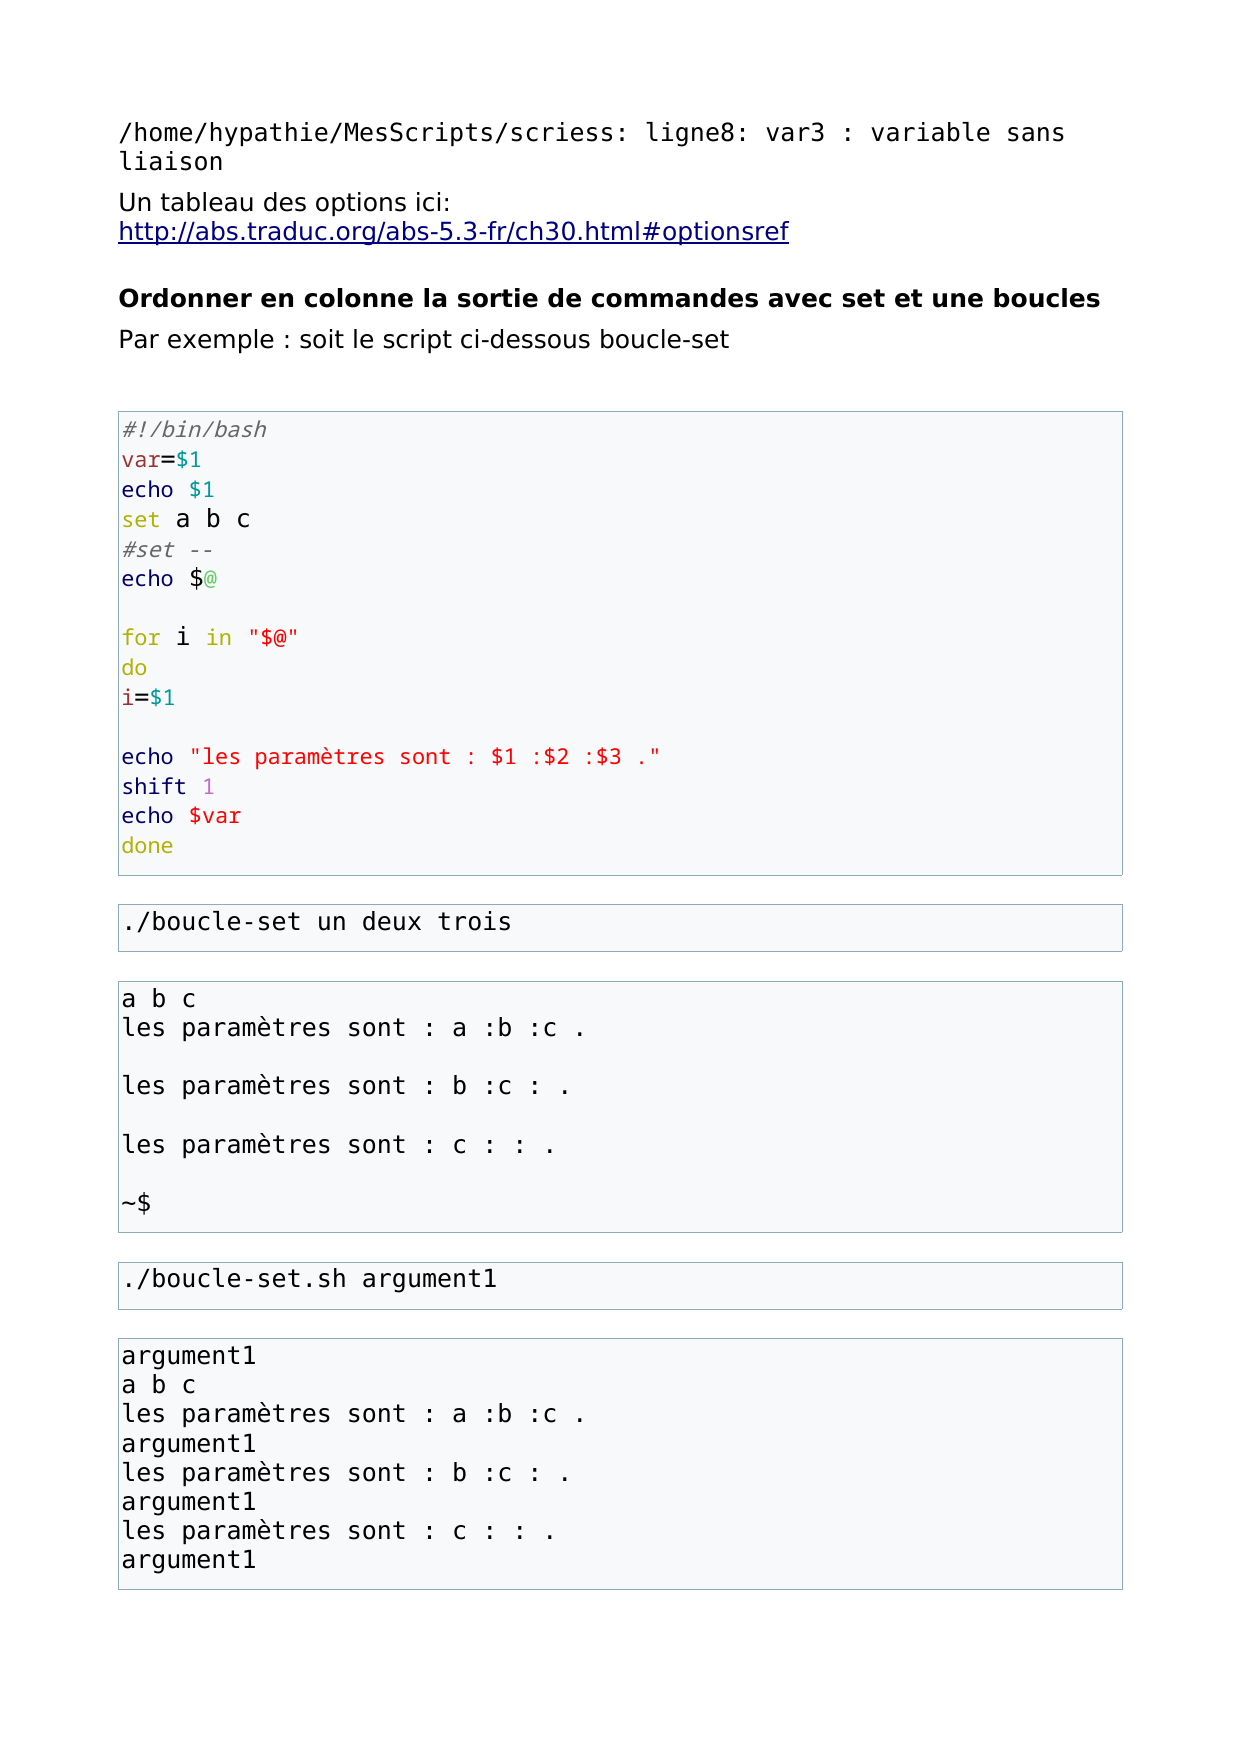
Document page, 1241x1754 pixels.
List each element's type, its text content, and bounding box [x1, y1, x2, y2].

text Par exemple : soit le script ci-dessous boucle-set [118, 326, 1122, 384]
text Un tableau des options ici: http://abs.traduc.org/abs-5.3-fr/ch30.html#optionsref [118, 188, 1122, 247]
table_header ./boucle-set.sh argument1 [119, 1263, 1122, 1308]
table_header a b c les paramètres sont : a :b :c . les paramètres sont : b :c : . les paramètres sont : c : : . ~$ [119, 982, 1122, 1232]
table_header #!/bin/bash var=$1 echo $1 set a b c #set -- echo $@ for i in "$@" do i=$1 echo "les paramètres sont : $1 :$2 :$3 ." shift 1 echo $var done [119, 412, 1122, 875]
subtitle Ordonner en colonne la sortie de commandes avec set et une boucles [118, 284, 1122, 313]
table_header ./boucle-set un deux trois [119, 905, 1122, 951]
text /home/hypathie/MesScripts/scriess: ligne8: var3 : variable sans liaison [118, 118, 1122, 176]
table_header argument1 a b c les paramètres sont : a :b :c . argument1 les paramètres sont : b :c : . argument1 les paramètres sont : c : : . argument1 [119, 1339, 1122, 1589]
